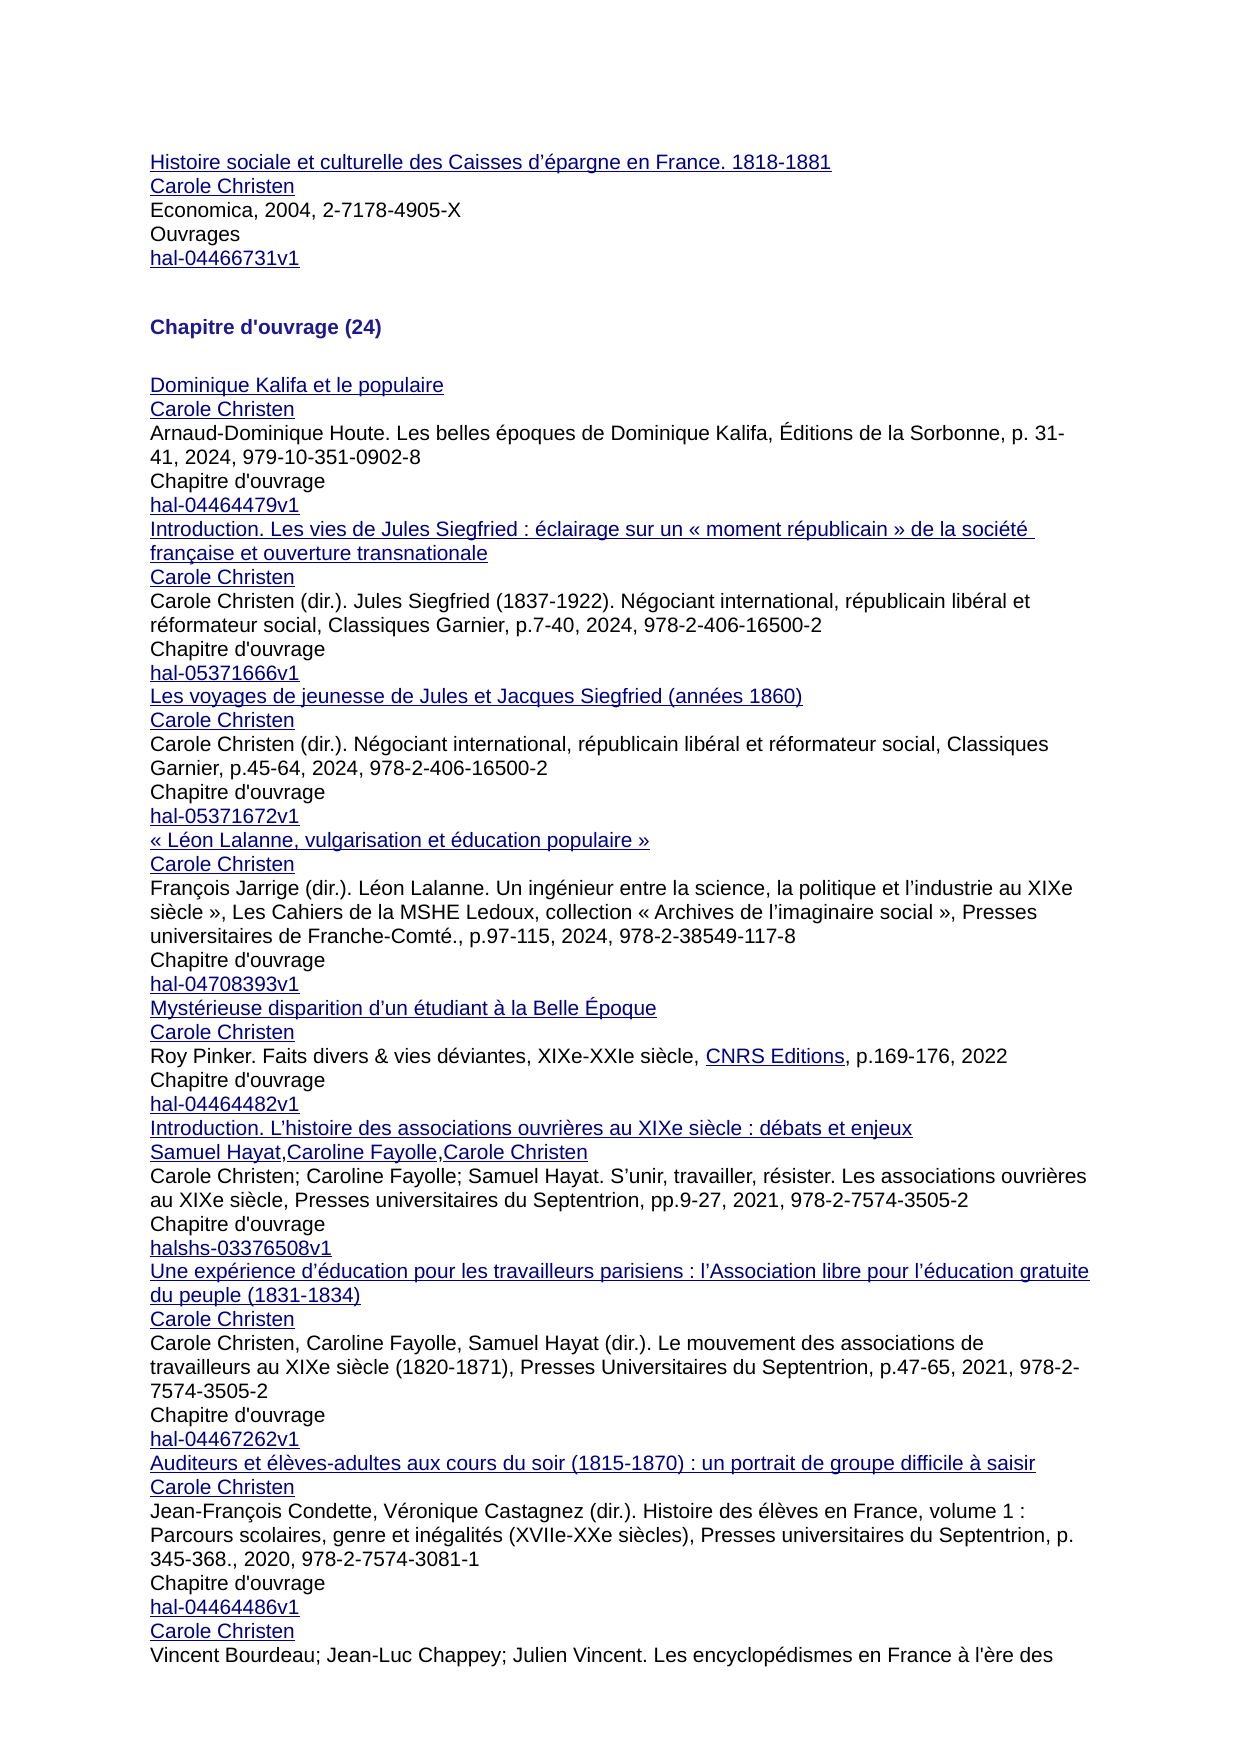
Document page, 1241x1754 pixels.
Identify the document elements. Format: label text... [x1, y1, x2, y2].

table_header Dominique Kalifa et le populaire Carole Christen Arnaud-Dominique Houte. Les belles époques de Dominique Kalifa, Éditions de la Sorbonne, p. 31-41, 2024, 979-10-351-0902-8 Chapitre d'ouvrage hal-04464479v1 [150, 373, 1090, 517]
subtitle Chapitre d'ouvrage (24) [150, 314, 1090, 338]
table_cell Introduction. Les vies de Jules Siegfried : éclairage sur un « moment républicain » de la société française et ouverture transnationale Carole Christen Carole Christen (dir.). Jules Siegfried (1837-1922). Négociant international, républicain libéral et réformateur social, Classiques Garnier, p.7-40, 2024, 978-2-406-16500-2 Chapitre d'ouvrage hal-05371666v1 [150, 517, 1090, 684]
table_cell Curmer et les bibliothèques populaires : un savoir encyclopédique moral pour le peuple ? Carole Christen Vincent Bourdeau; Jean-Luc Chappey; Julien Vincent. Les encyclopédismes en France à l'ère des révolutions (1789-1850), PUFC, pp.281-286, 2020, ⟨10.4000/books.pufc.18609⟩ Chapitre d'ouvrage hal-03552248v1 [150, 1619, 1090, 1667]
table_cell Histoire sociale et culturelle des Caisses d’épargne en France. 1818-1881 Carole Christen Economica, 2004, 2-7178-4905-X Ouvrages hal-04466731v1 [150, 150, 1090, 270]
table_cell Introduction. L’histoire des associations ouvrières au XIXe siècle : débats et enjeux Samuel Hayat,Caroline Fayolle,Carole Christen Carole Christen; Caroline Fayolle; Samuel Hayat. S’unir, travailler, résister. Les associations ouvrières au XIXe siècle, Presses universitaires du Septentrion, pp.9-27, 2021, 978-2-7574-3505-2 Chapitre d'ouvrage halshs-03376508v1 [150, 1116, 1090, 1259]
table_cell du peuple (1831-1834) Carole Christen Carole Christen, Caroline Fayolle, Samuel Hayat (dir.). Le mouvement des associations de travailleurs au XIXe siècle (1820-1871), Presses Universitaires du Septentrion, p.47-65, 2021, 978-2-7574-3505-2 Chapitre d'ouvrage hal-04467262v1 [150, 1281, 1090, 1451]
table_cell Auditeurs et élèves-adultes aux cours du soir (1815-1870) : un portrait de groupe difficile à saisir Carole Christen Jean-François Condette, Véronique Castagnez (dir.). Histoire des élèves en France, volume 1 : Parcours scolaires, genre et inégalités (XVIIe-XXe siècles), Presses universitaires du Septentrion, p. 345-368., 2020, 978-2-7574-3081-1 Chapitre d'ouvrage hal-04464486v1 [150, 1451, 1090, 1619]
table_cell « Léon Lalanne, vulgarisation et éducation populaire » Carole Christen François Jarrige (dir.). Léon Lalanne. Un ingénieur entre la science, la politique et l’industrie au XIXe siècle », Les Cahiers de la MSHE Ledoux, collection « Archives de l’imaginaire social », Presses universitaires de Franche-Comté., p.97-115, 2024, 978-2-38549-117-8 Chapitre d'ouvrage hal-04708393v1 [150, 828, 1090, 996]
table_cell Les voyages de jeunesse de Jules et Jacques Siegfried (années 1860) Carole Christen Carole Christen (dir.). Négociant international, républicain libéral et réformateur social, Classiques Garnier, p.45-64, 2024, 978-2-406-16500-2 Chapitre d'ouvrage hal-05371672v1 [150, 684, 1090, 828]
table_cell Une expérience d’éducation pour les travailleurs parisiens : l’Association libre pour l’éducation gratuite [150, 1259, 1090, 1280]
table_cell Mystérieuse disparition d’un étudiant à la Belle Époque Carole Christen Roy Pinker. Faits divers & vies déviantes, XIXe-XXIe siècle, CNRS Editions, p.169-176, 2022 Chapitre d'ouvrage hal-04464482v1 [150, 996, 1090, 1116]
